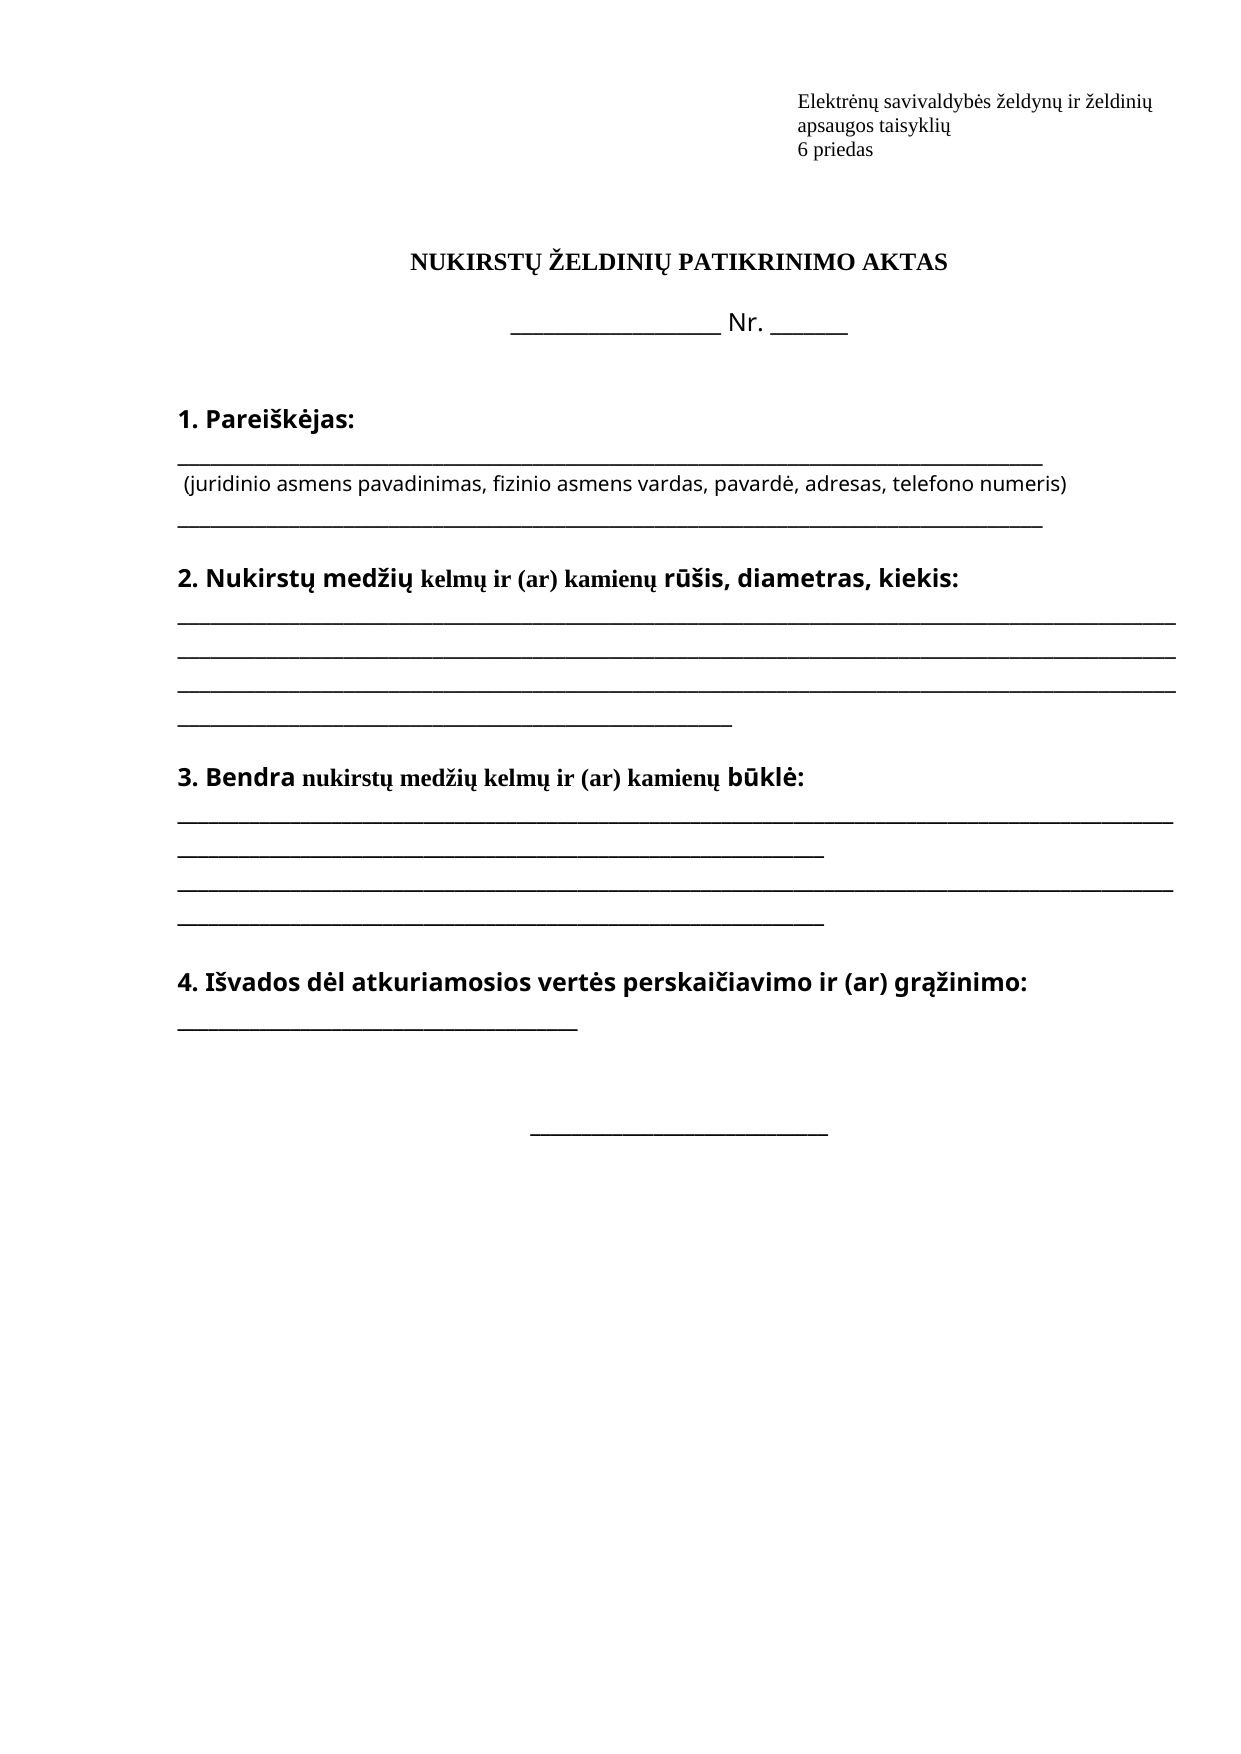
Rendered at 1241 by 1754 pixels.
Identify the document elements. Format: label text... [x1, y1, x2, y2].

text ______________________________________________________________________________ [177, 435, 1181, 469]
text ___________________ Nr. _______ [177, 304, 1181, 338]
text apsaugos taisyklių [797, 113, 1181, 137]
text ______________________________________________________________________________ [177, 498, 1181, 532]
text _____________________________ [177, 1106, 1181, 1140]
text 4. Išvados dėl atkuriamosios vertės perskaičiavimo ir (ar) grąžinimo: _______________________________________ [177, 964, 1181, 1034]
text 3. Bendra nukirstų medžių kelmų ir (ar) kamienų būklė: ________________________________________________________________________________________________________________________________________________________________ [177, 760, 1181, 862]
text 2. Nukirstų medžių kelmų ir (ar) kamienų rūšis, diametras, kiekis: ________________________________________________________________________________________________________________________________________________________________________________________________________________________________________________________________________________________________________________________________ [177, 561, 1181, 731]
text Elektrėnų savivaldybės želdynų ir želdinių [797, 88, 1181, 113]
text 1. Pareiškėjas: [177, 401, 1181, 435]
text NUKIRSTŲ ŽELDINIŲ PATIKRINIMO AKTAS [177, 247, 1181, 276]
text ________________________________________________________________________________________________________________________________________________________________ [177, 862, 1181, 930]
text (juridinio asmens pavadinimas, fizinio asmens vardas, pavardė, adresas, telefono numeris) [177, 469, 1181, 498]
text 6 priedas [797, 137, 1181, 161]
